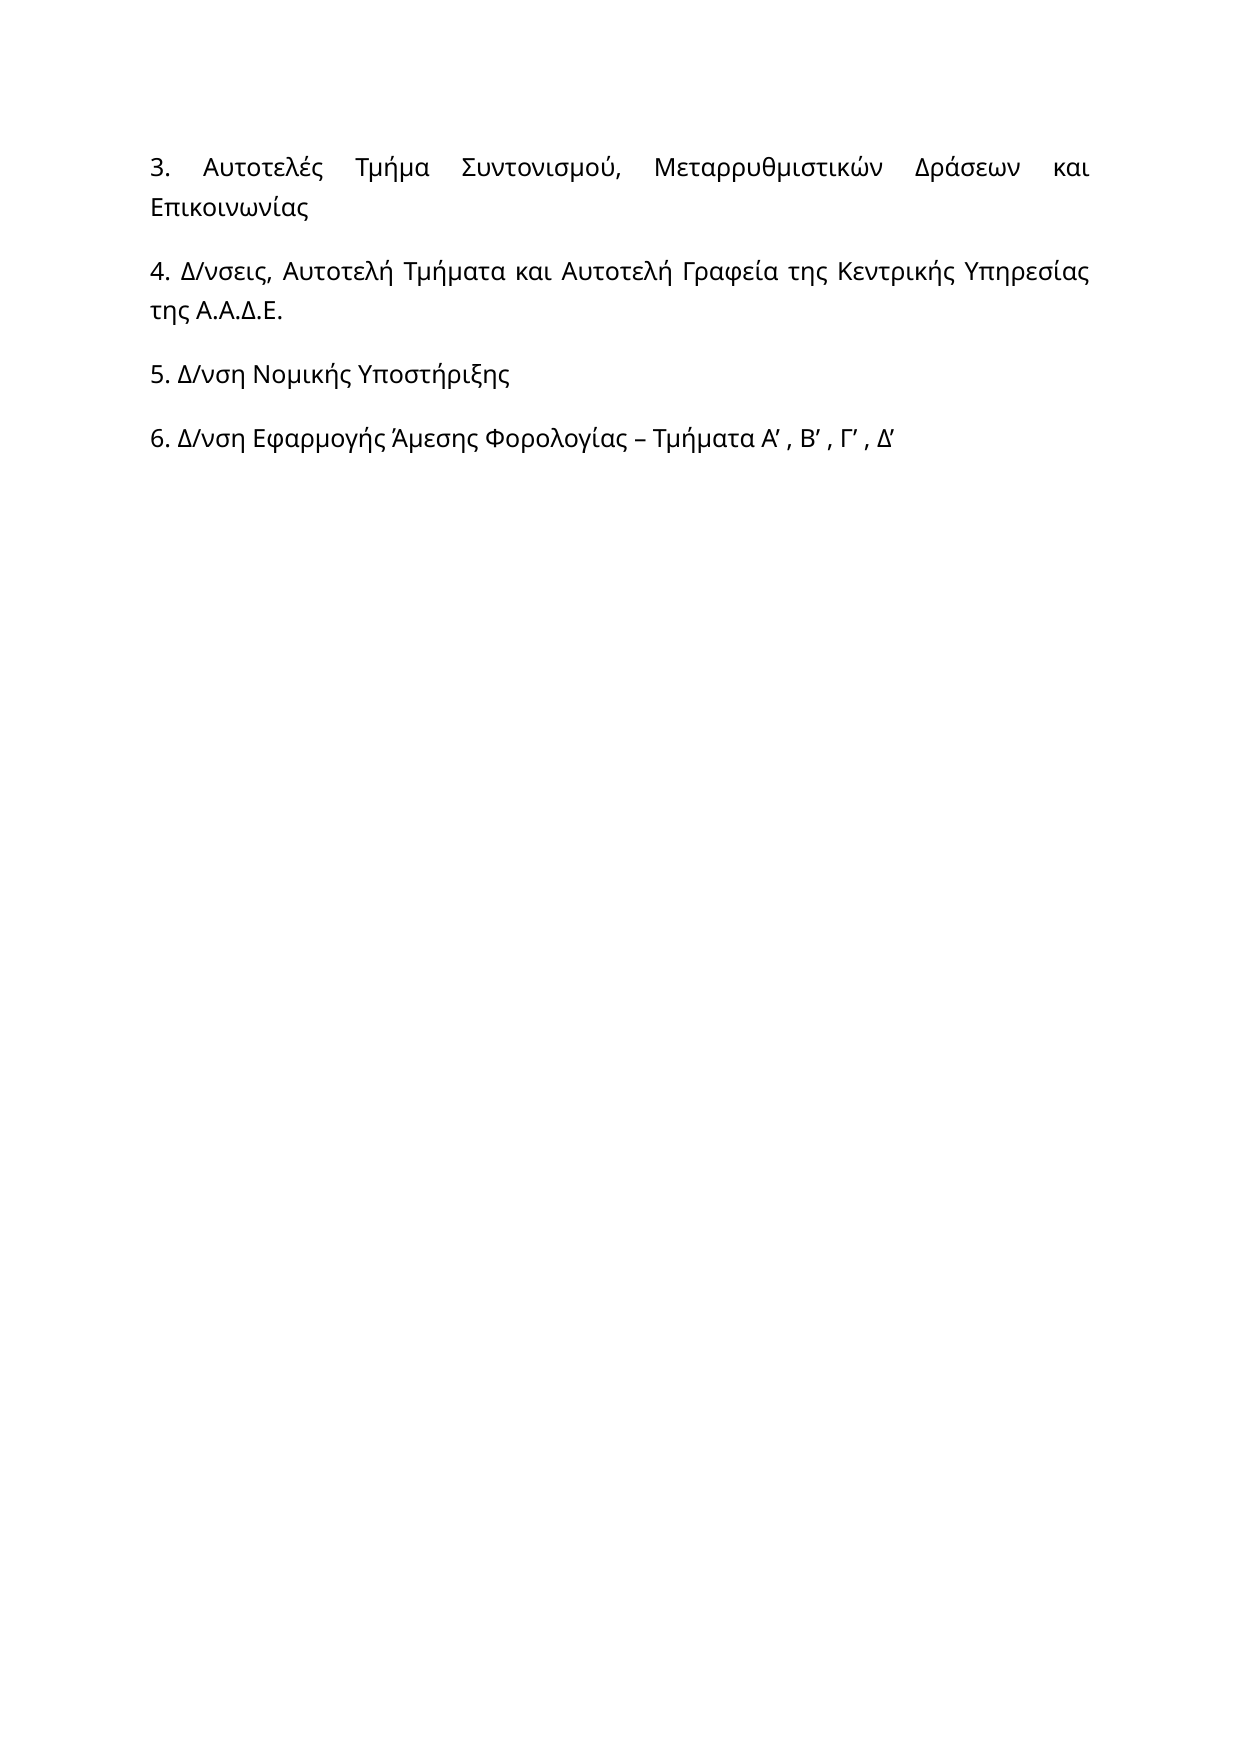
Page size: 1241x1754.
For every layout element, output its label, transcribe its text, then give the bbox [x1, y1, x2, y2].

text 6. Δ/νση Εφαρμογής Άμεσης Φορολογίας – Τμήματα Α’ , Β’ , Γ’ , Δ’ [150, 421, 1090, 455]
text 5. Δ/νση Νομικής Υποστήριξης [150, 357, 1090, 391]
text 3. Αυτοτελές Τμήμα Συντονισμού, Μεταρρυθμιστικών Δράσεων και Επικοινωνίας [150, 150, 1090, 223]
text 4. Δ/νσεις, Αυτοτελή Τμήματα και Αυτοτελή Γραφεία της Κεντρικής Υπηρεσίας της Α.Α.Δ.Ε. [150, 253, 1090, 327]
